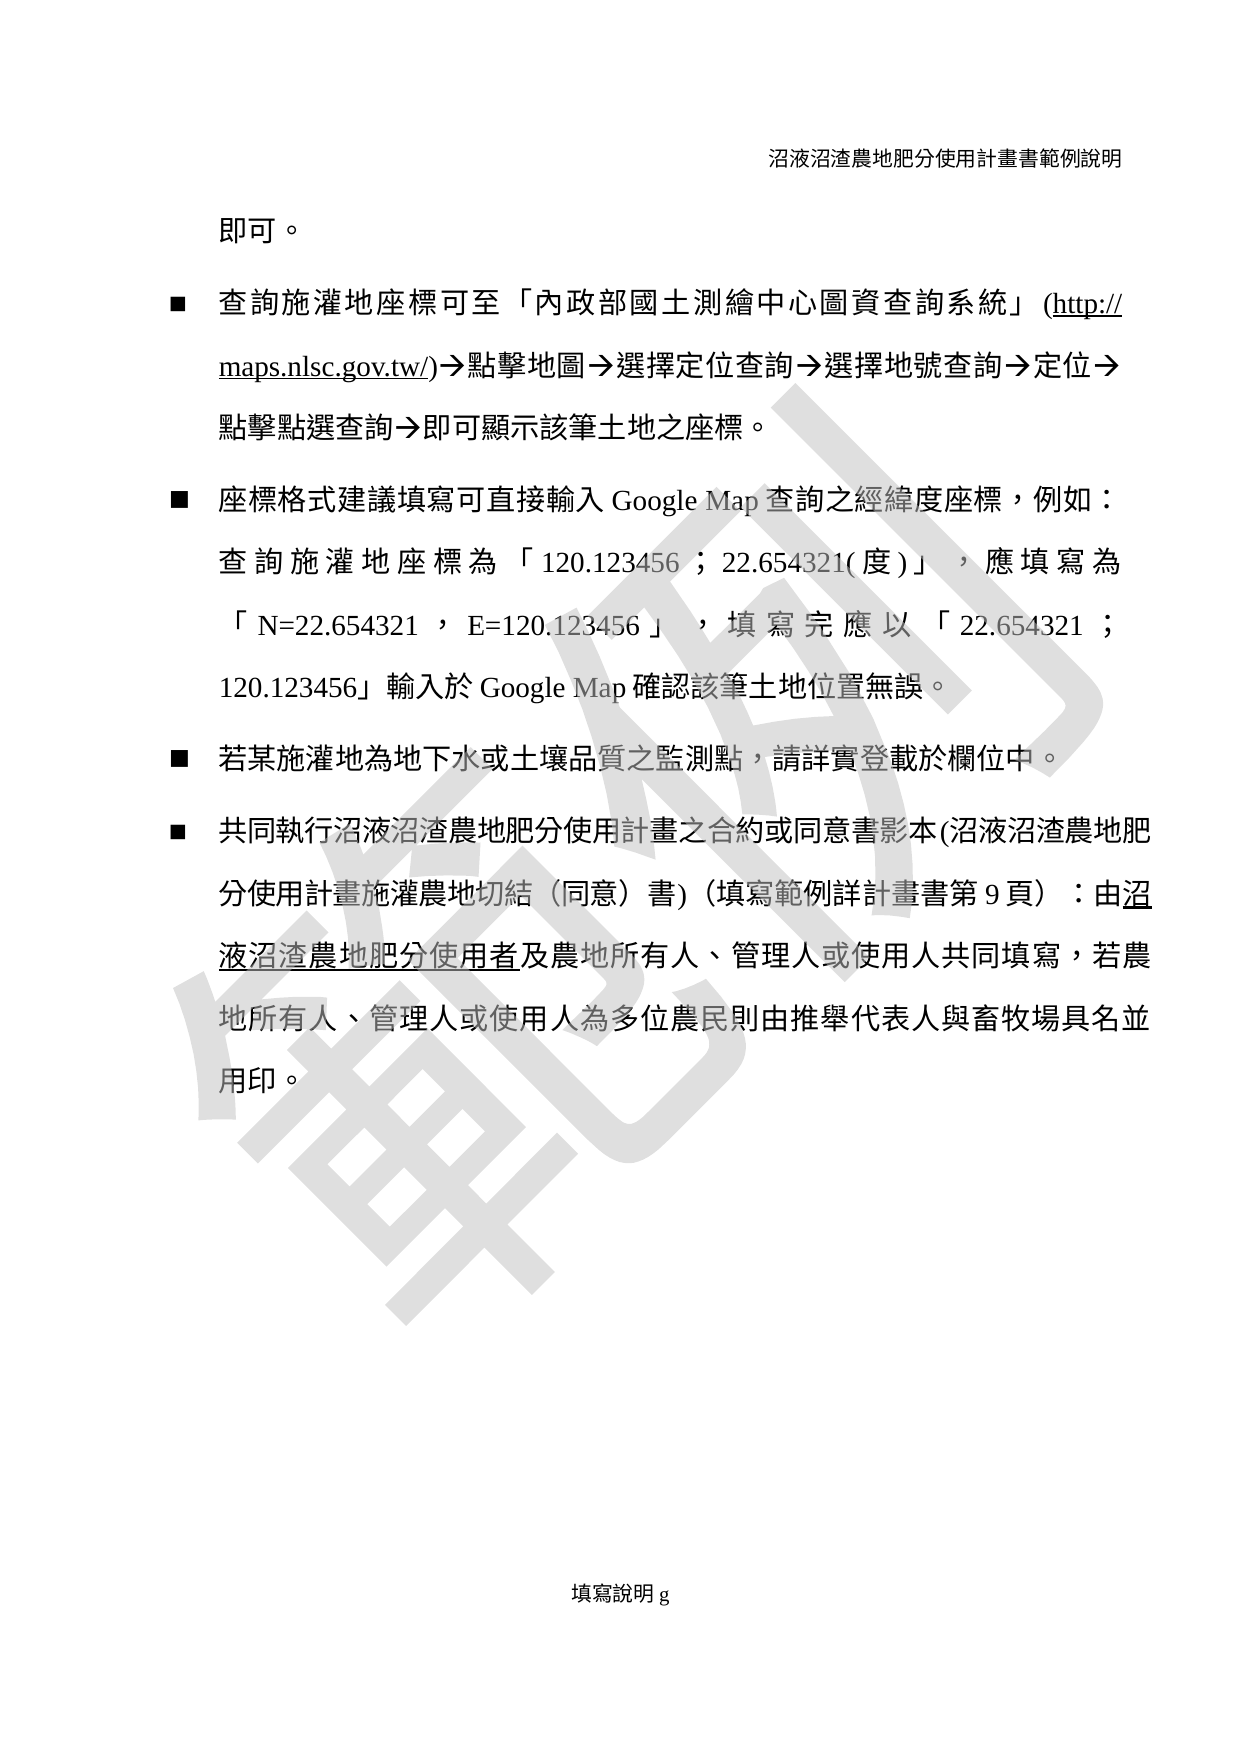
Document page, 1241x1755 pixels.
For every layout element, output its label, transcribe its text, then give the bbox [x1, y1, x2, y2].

list 座標格式建議填寫可直接輸入Google Map查詢之經緯度座標，例如：查詢施灌地座標為「120.123456；22.654321(度)」，應填寫為「N=22.654321，E=120.123456」，填寫完應以「22.654321；120.123456」輸入於Google Map確認該筆土地位置無誤。 [168, 456, 1065, 706]
list 座標格式建議填寫可直接輸入Google Map查詢之經緯度座標，例如：查詢施灌地座標為「120.123456；22.654321(度)」，應填寫為「N=22.654321，E=120.123456」，填寫完應以「22.654321；120.123456」輸入於Google Map確認該筆土地位置無誤。 [870, 456, 1122, 706]
list 若某施灌地為地下水或土壤品質之監測點，請詳實登載於欄位中。 [168, 715, 602, 778]
list 座標格式建議填寫可直接輸入Google Map查詢之經緯度座標，例如：查詢施灌地座標為「120.123456；22.654321(度)」，應填寫為「N=22.654321，E=120.123456」，填寫完應以「22.654321；120.123456」輸入於Google Map確認該筆土地位置無誤。 [591, 609, 706, 706]
list 若某施灌地為地下水或土壤品質之監測點，請詳實登載於欄位中。 [766, 751, 859, 778]
list 若某施灌地為地下水或土壤品質之監測點，請詳實登載於欄位中。 [750, 715, 833, 725]
list 座標格式建議填寫可直接輸入Google Map查詢之經緯度座標，例如：查詢施灌地座標為「120.123456；22.654321(度)」，應填寫為「N=22.654321，E=120.123456」，填寫完應以「22.654321；120.123456」輸入於Google Map確認該筆土地位置無誤。 [671, 510, 938, 706]
list 若某施灌地為地下水或土壤品質之監測點，請詳實登載於欄位中。 [1051, 715, 1122, 778]
list 座標格式建議填寫可直接輸入Google Map查詢之經緯度座標，例如：查詢施灌地座標為「120.123456；22.654321(度)」，應填寫為「N=22.654321，E=120.123456」，填寫完應以「22.654321；120.123456」輸入於Google Map確認該筆土地位置無誤。 [729, 630, 827, 706]
list 共同執行沼液沼渣農地肥分使用計畫之合約或同意書影本(沼液沼渣農地肥分使用計畫施灌農地切結（同意）書)（填寫範例詳計畫書第9頁）：由沼液沼渣農地肥分使用者及農地所有人、管理人或使用人共同填寫，若農地所有人、管理人或使用人為多位農民則由推舉代表人與畜牧場具名並用印。 [226, 1011, 307, 1100]
list 請填寫預定施灌農地資訊如地段、地號、面積、種植作物、土壤性質等，其中土壤性質可逕至「經濟部自然環境資料整合倉儲系統http://ngis.moea.gov.tw/NgisFxWeb/default.aspx」定位拖曳電子雷達至定位之施灌地於跳出之視窗點選土壤查詢於右方視窗點選搜尋結果即可。 [168, 187, 1122, 250]
list 查詢施灌地座標可至「內政部國土測繪中心圖資查詢系統」(http://maps.nlsc.gov.tw/)點擊地圖選擇定位查詢選擇地號查詢定位點擊點選查詢即可顯示該筆土地之座標。 [168, 259, 1122, 447]
list 若某施灌地為地下水或土壤品質之監測點，請詳實登載於欄位中。 [629, 715, 735, 778]
list 共同執行沼液沼渣農地肥分使用計畫之合約或同意書影本(沼液沼渣農地肥分使用計畫施灌農地切結（同意）書)（填寫範例詳計畫書第9頁）：由沼液沼渣農地肥分使用者及農地所有人、管理人或使用人共同填寫，若農地所有人、管理人或使用人為多位農民則由推舉代表人與畜牧場具名並用印。 [168, 787, 429, 1100]
list 共同執行沼液沼渣農地肥分使用計畫之合約或同意書影本(沼液沼渣農地肥分使用計畫施灌農地切結（同意）書)（填寫範例詳計畫書第9頁）：由沼液沼渣農地肥分使用者及農地所有人、管理人或使用人共同填寫，若農地所有人、管理人或使用人為多位農民則由推舉代表人與畜牧場具名並用印。 [353, 1012, 424, 1085]
list 共同執行沼液沼渣農地肥分使用計畫之合約或同意書影本(沼液沼渣農地肥分使用計畫施灌農地切結（同意）書)（填寫範例詳計畫書第9頁）：由沼液沼渣農地肥分使用者及農地所有人、管理人或使用人共同填寫，若農地所有人、管理人或使用人為多位農民則由推舉代表人與畜牧場具名並用印。 [263, 971, 546, 1100]
list 共同執行沼液沼渣農地肥分使用計畫之合約或同意書影本(沼液沼渣農地肥分使用計畫施灌農地切結（同意）書)（填寫範例詳計畫書第9頁）：由沼液沼渣農地肥分使用者及農地所有人、管理人或使用人共同填寫，若農地所有人、管理人或使用人為多位農民則由推舉代表人與畜牧場具名並用印。 [353, 787, 1152, 1100]
list 若某施灌地為地下水或土壤品質之監測點，請詳實登載於欄位中。 [872, 715, 1059, 778]
